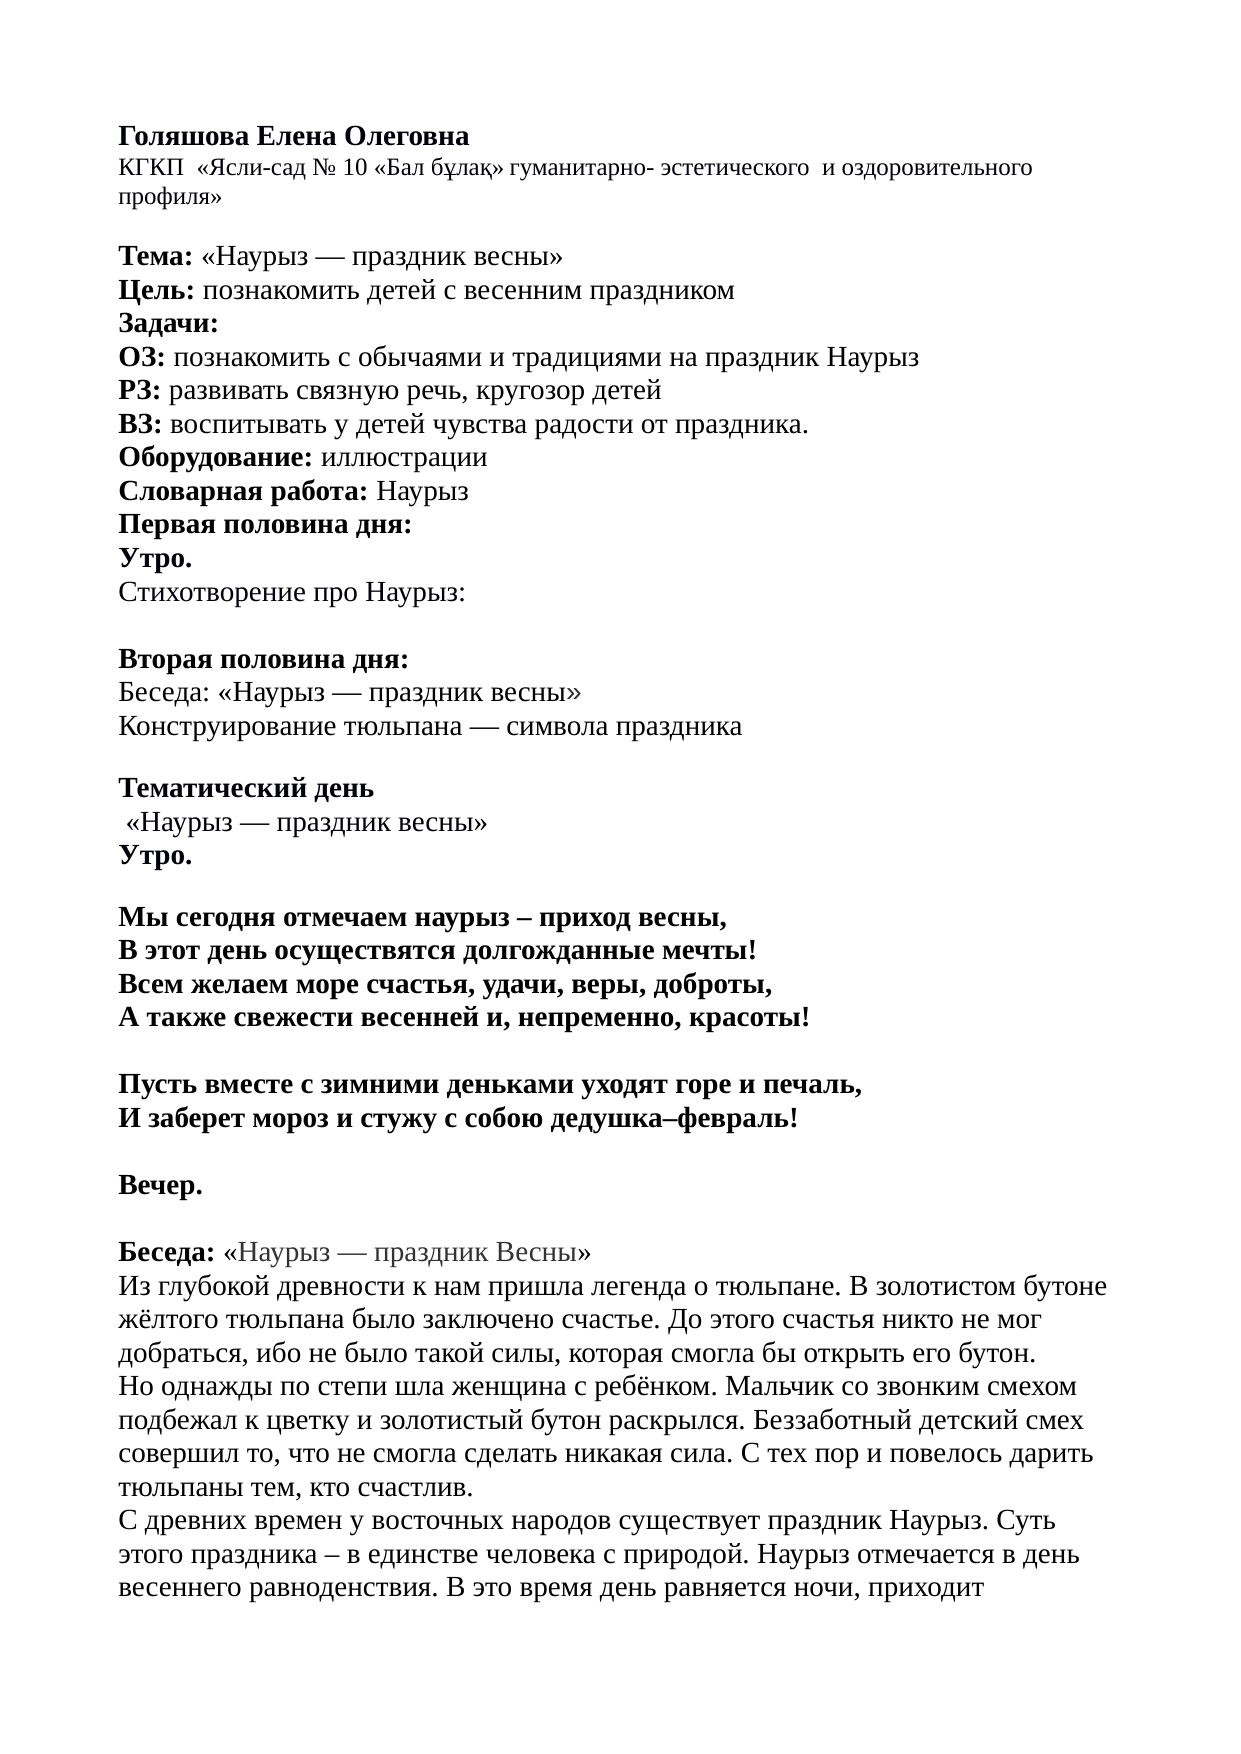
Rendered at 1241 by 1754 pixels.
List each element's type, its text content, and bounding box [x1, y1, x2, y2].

text Конструирование тюльпана — символа праздника [118, 708, 1122, 741]
text Оборудование: иллюстрации [118, 439, 1122, 473]
text Утро. [118, 837, 1122, 871]
text Тема: «Наурыз — праздник весны» [118, 238, 1122, 272]
text Голяшова Елена Олеговна [118, 118, 1122, 152]
text Мы сегодня отмечаем наурыз – приход весны, В этот день осуществятся долгожданные мечты! Всем желаем море счастья, удачи, веры, доброты, А также свежести весенней и, непременно, красоты! Пусть вместе с зимними деньками уходят горе и печаль, И заберет мороз и стужу с собою дедушка–февраль! [118, 899, 1122, 1133]
text Беседа: «Наурыз — праздник весны» [118, 674, 1122, 708]
text Вторая половина дня: [118, 641, 1122, 674]
text Утро. [118, 540, 1122, 574]
text Стихотворение про Наурыз: [118, 574, 1122, 607]
text РЗ: развивать связную речь, кругозор детей [118, 372, 1122, 406]
text «Наурыз — праздник весны» [118, 804, 1122, 837]
text С древних времен у восточных народов существует праздник Наурыз. Суть этого праздника – в единстве человека с природой. Наурыз отмечается в день весеннего равноденствия. В это время день равняется ночи, приходит [118, 1502, 1122, 1603]
text Задачи: [118, 305, 1122, 339]
text КГКП «Ясли-сад № 10 «Бал бұлақ» гуманитарно- эстетического и оздоровительного профиля» [118, 152, 1122, 209]
text Но однажды по степи шла женщина с ребёнком. Мальчик со звонким смехом подбежал к цветку и золотистый бутон раскрылся. Беззаботный детский смех совершил то, что не смогла сделать никакая сила. С тех пор и повелось дарить тюльпаны тем, кто счастлив. [118, 1368, 1122, 1502]
text Из глубокой древности к нам пришла легенда о тюльпане. В золотистом бутоне жёлтого тюльпана было заключено счастье. До этого счастья никто не мог добраться, ибо не было такой силы, которая смогла бы открыть его бутон. [118, 1268, 1122, 1368]
text ВЗ: воспитывать у детей чувства радости от праздника. [118, 406, 1122, 439]
text ОЗ: познакомить с обычаями и традициями на праздник Наурыз [118, 339, 1122, 372]
text Первая половина дня: [118, 507, 1122, 540]
text Вечер. [118, 1167, 1122, 1201]
text Словарная работа: Наурыз [118, 473, 1122, 507]
text Цель: познакомить детей с весенним праздником [118, 272, 1122, 305]
text Беседа: «Наурыз — праздник Весны» [118, 1234, 1122, 1268]
text Тематический день [118, 770, 1122, 804]
